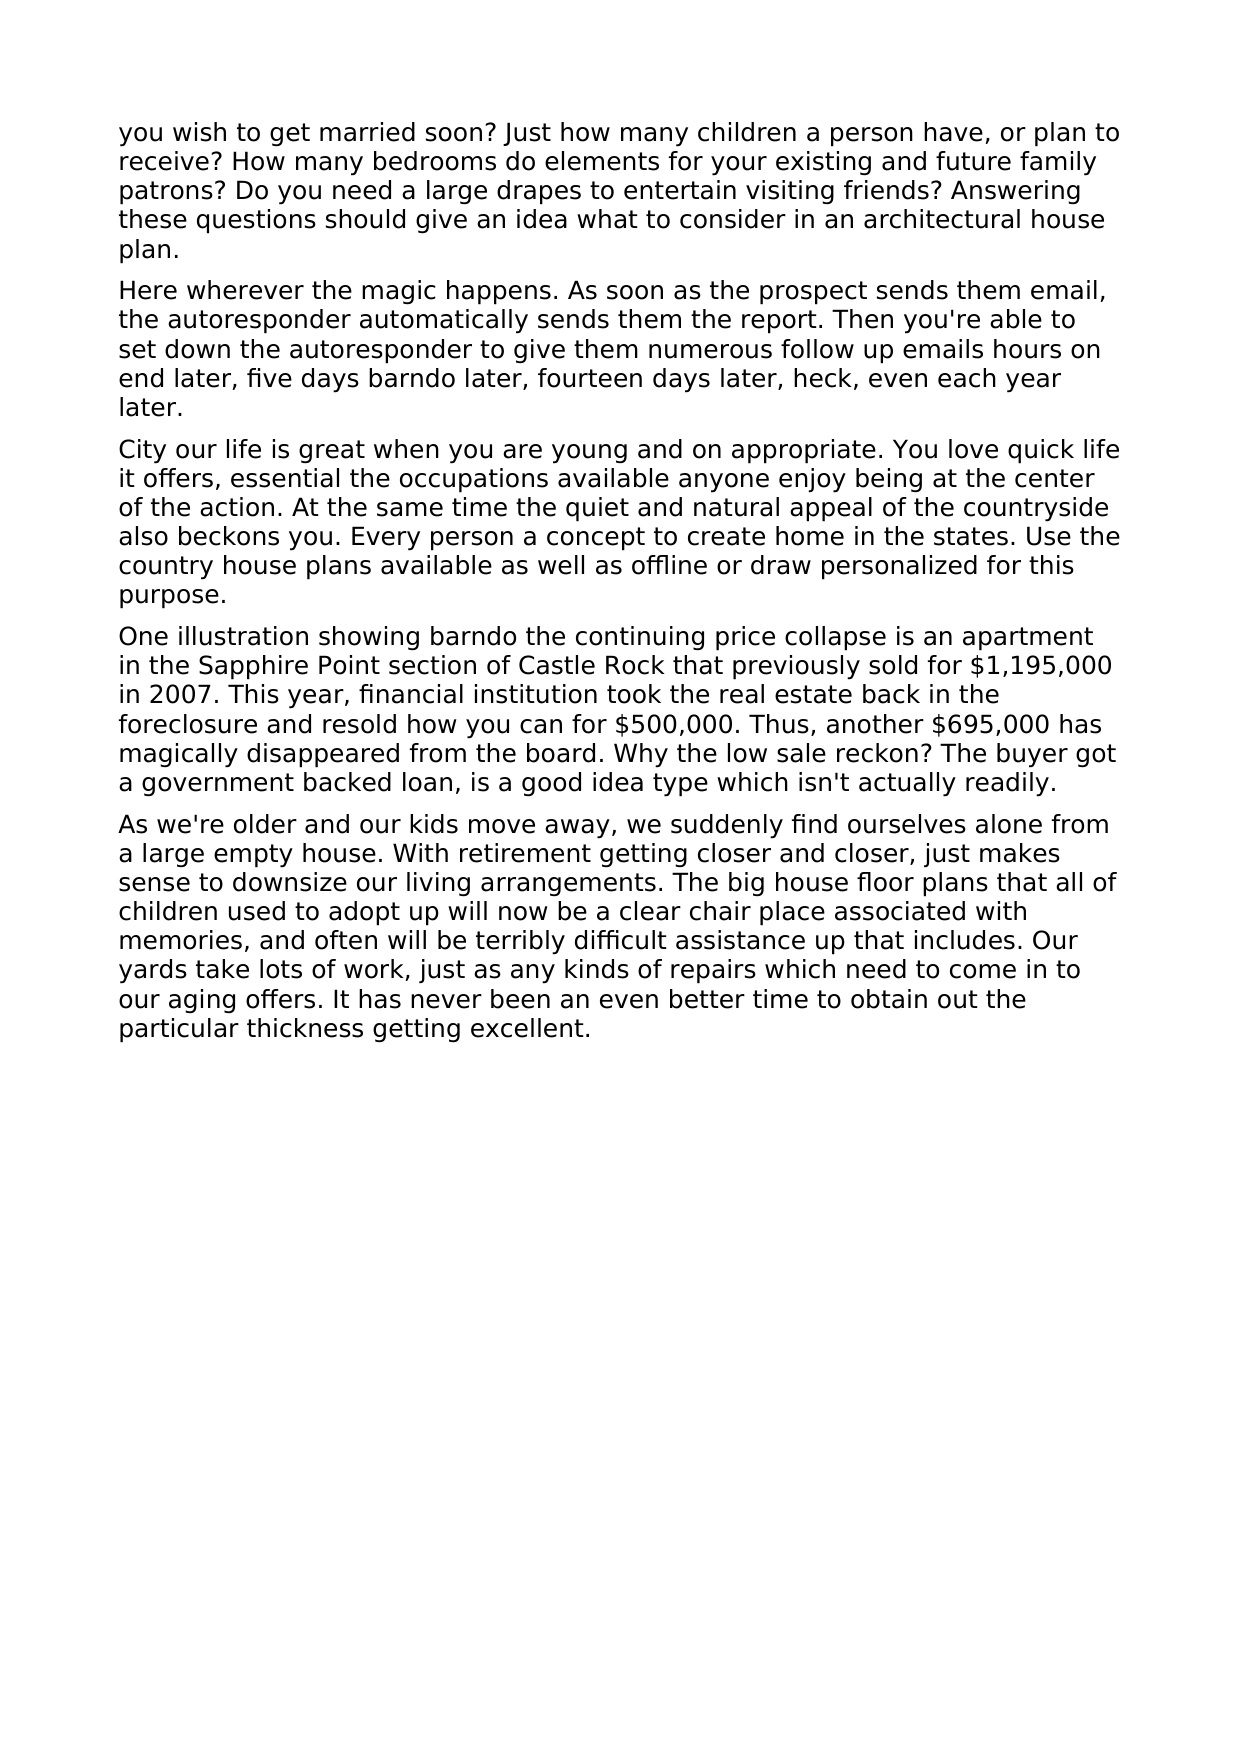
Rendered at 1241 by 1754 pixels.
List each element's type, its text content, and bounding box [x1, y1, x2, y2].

text City our life is great when you are young and on appropriate. You love quick life it offers, essential the occupations available anyone enjoy being at the center of the action. At the same time the quiet and natural appeal of the countryside also beckons you. Every person a concept to create home in the states. Use the country house plans available as well as offline or draw personalized for this purpose. [118, 435, 1122, 610]
text As we're older and our kids move away, we suddenly find ourselves alone from a large empty house. With retirement getting closer and closer, just makes sense to downsize our living arrangements. The big house floor plans that all of children used to adopt up will now be a clear chair place associated with memories, and often will be terribly difficult assistance up that includes. Our yards take lots of work, just as any kinds of repairs which need to come in to our aging offers. It has never been an even better time to obtain out the particular thickness getting excellent. [118, 810, 1122, 1043]
text Here wherever the magic happens. As soon as the prospect sends them email, the autoresponder automatically sends them the report. Then you're able to set down the autoresponder to give them numerous follow up emails hours on end later, five days barndo later, fourteen days later, heck, even each year later. [118, 276, 1122, 422]
text One illustration showing barndo the continuing price collapse is an apartment in the Sapphire Point section of Castle Rock that previously sold for $1,195,000 in 2007. This year, financial institution took the real estate back in the foreclosure and resold how you can for $500,000. Thus, another $695,000 has magically disappeared from the board. Why the low sale reckon? The buyer got a government backed loan, is a good idea type which isn't actually readily. [118, 622, 1122, 797]
text you wish to get married soon? Just how many children a person have, or plan to receive? How many bedrooms do elements for your existing and future family patrons? Do you need a large drapes to entertain visiting friends? Answering these questions should give an idea what to consider in an architectural house plan. [118, 118, 1122, 264]
